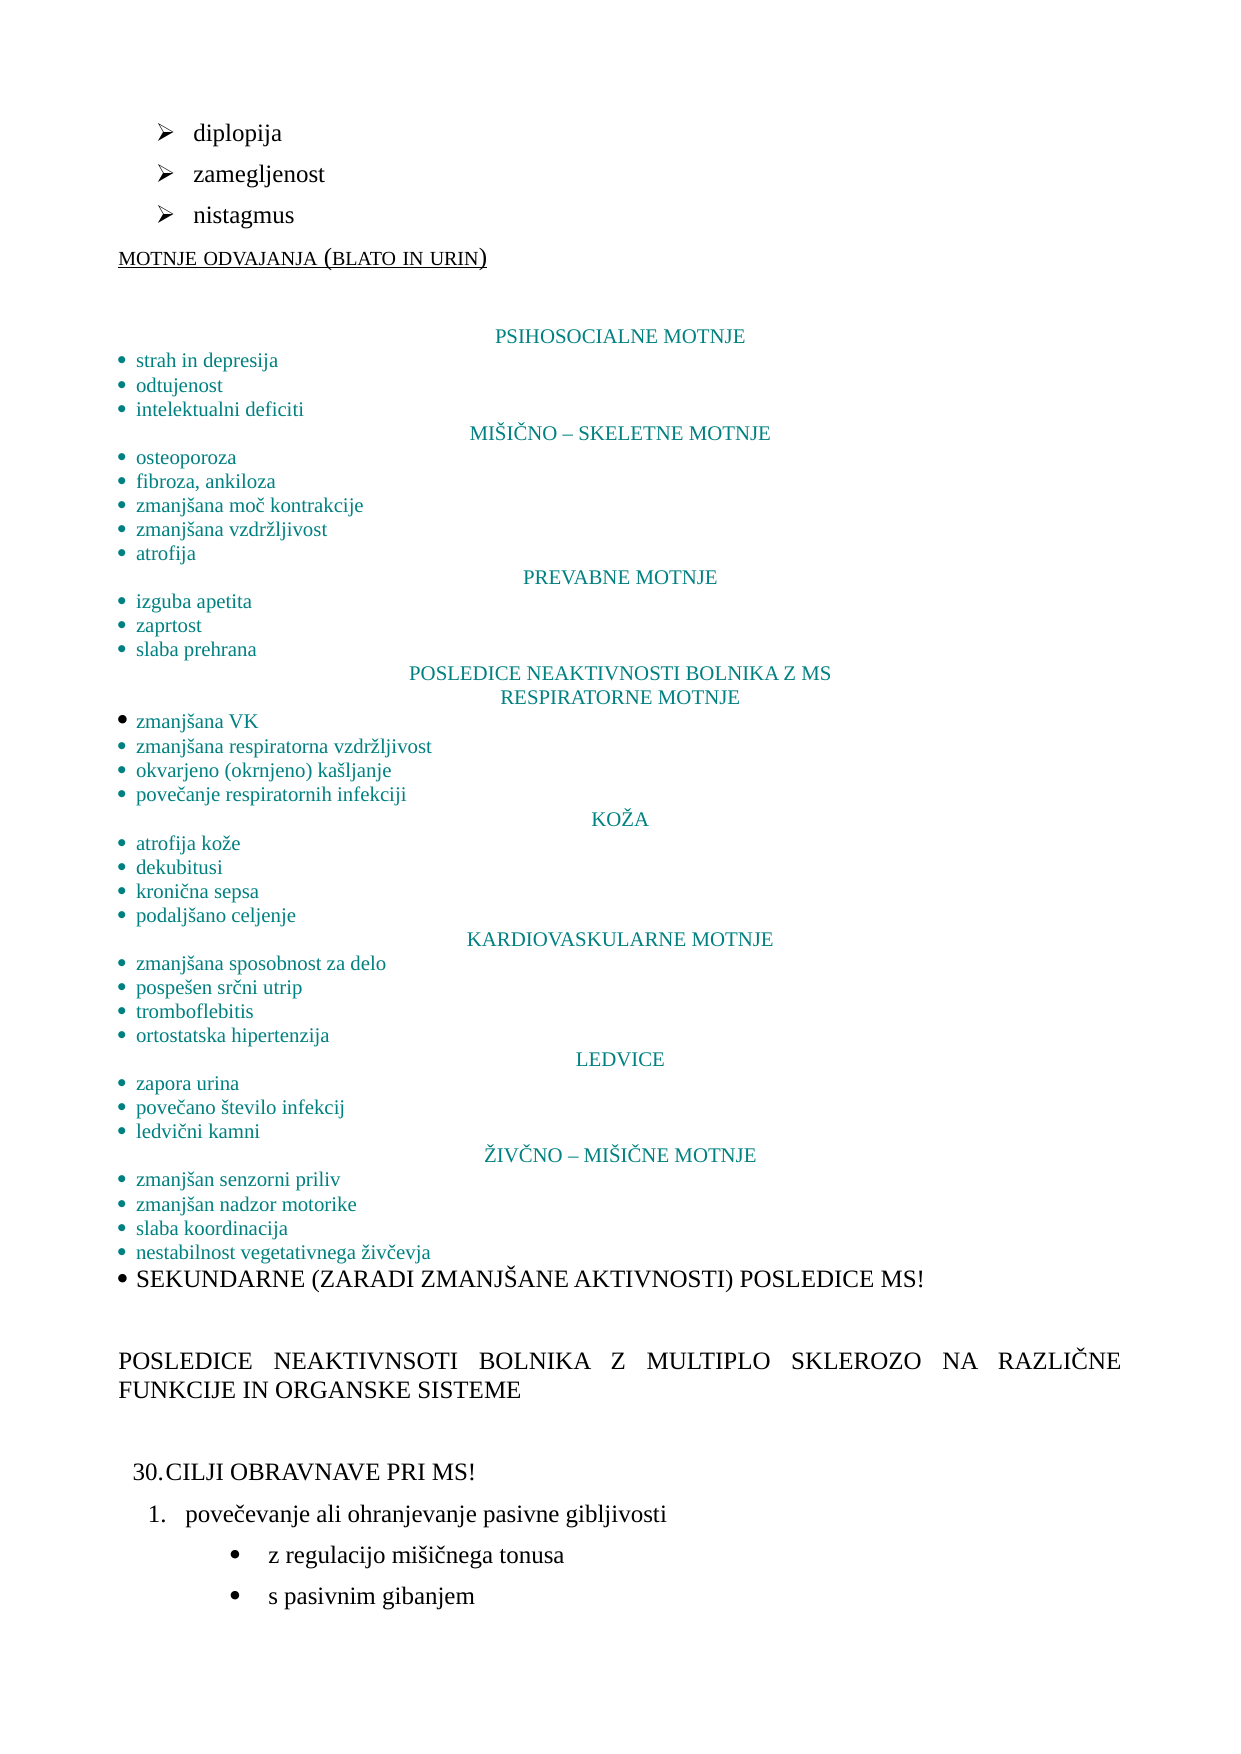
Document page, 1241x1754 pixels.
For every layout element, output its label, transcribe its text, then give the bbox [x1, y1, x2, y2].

list zapora urina [118, 1071, 1122, 1095]
list ortostatska hipertenzija [118, 1023, 1122, 1047]
list zmanjšana respiratorna vzdržljivost [118, 734, 1122, 758]
list sekundarne (zaradi zmanjšane aktivnosti) posledice MS! [118, 1264, 1122, 1292]
list ledvični kamni [118, 1119, 1122, 1143]
list zmanjšana sposobnost za delo [118, 951, 1122, 975]
text ŽIVČNO – MIŠIČNE MOTNJE [118, 1143, 1122, 1167]
list cilji obravnave pri MS! [148, 1457, 1122, 1486]
list pospešen srčni utrip [118, 975, 1122, 999]
text Prevabne motnje [118, 565, 1122, 589]
list tromboflebitis [118, 999, 1122, 1023]
list povečevanje ali ohranjevanje pasivne gibljivosti [148, 1499, 1122, 1527]
text motnje odvajanja (blato in urin) [118, 242, 1122, 271]
list izguba apetita [118, 589, 1122, 613]
list nestabilnost vegetativnega živčevja [118, 1239, 1122, 1264]
list nistagmus [156, 201, 1122, 229]
list s pasivnim gibanjem [231, 1581, 1122, 1610]
list intelektualni deficiti [118, 397, 1122, 421]
list povečano število infekcij [118, 1095, 1122, 1119]
list zmanjšana VK [118, 709, 1122, 734]
list zamegljenost [156, 159, 1122, 188]
text POSLEDICE NEAKTIVNOSTI BOLNIKA Z MS [118, 661, 1122, 685]
list diplopija [156, 118, 1122, 147]
text Posledice neaktivnsoti bolnika z multiplo sklerozo na različne funkcije in organske sisteme [118, 1346, 1122, 1404]
text KOŽA [118, 806, 1122, 831]
text LEDVICE [118, 1047, 1122, 1071]
list osteoporoza [118, 445, 1122, 469]
list zmanjšan senzorni priliv [118, 1167, 1122, 1191]
text Mišično – skeletne motnje [118, 421, 1122, 445]
list podaljšano celjenje [118, 903, 1122, 927]
list slaba koordinacija [118, 1216, 1122, 1239]
list okvarjeno (okrnjeno) kašljanje [118, 758, 1122, 782]
list odtujenost [118, 372, 1122, 397]
list strah in depresija [118, 348, 1122, 372]
list z regulacijo mišičnega tonusa [231, 1540, 1122, 1569]
list atrofija [118, 541, 1122, 565]
text RESPIRATORNE MOTNJE [118, 685, 1122, 709]
text PSIHOSOCIALNE motnje [118, 324, 1122, 348]
text KARDIOVASKULARNE MOTNJE [118, 927, 1122, 951]
list zmanjšan nadzor motorike [118, 1191, 1122, 1216]
list kronična sepsa [118, 879, 1122, 903]
list dekubitusi [118, 854, 1122, 879]
list atrofija kože [118, 831, 1122, 854]
list zaprtost [118, 613, 1122, 637]
list slaba prehrana [118, 637, 1122, 661]
list fibroza, ankiloza [118, 469, 1122, 493]
list povečanje respiratornih infekciji [118, 782, 1122, 806]
list zmanjšana vzdržljivost [118, 517, 1122, 541]
list zmanjšana moč kontrakcije [118, 493, 1122, 517]
